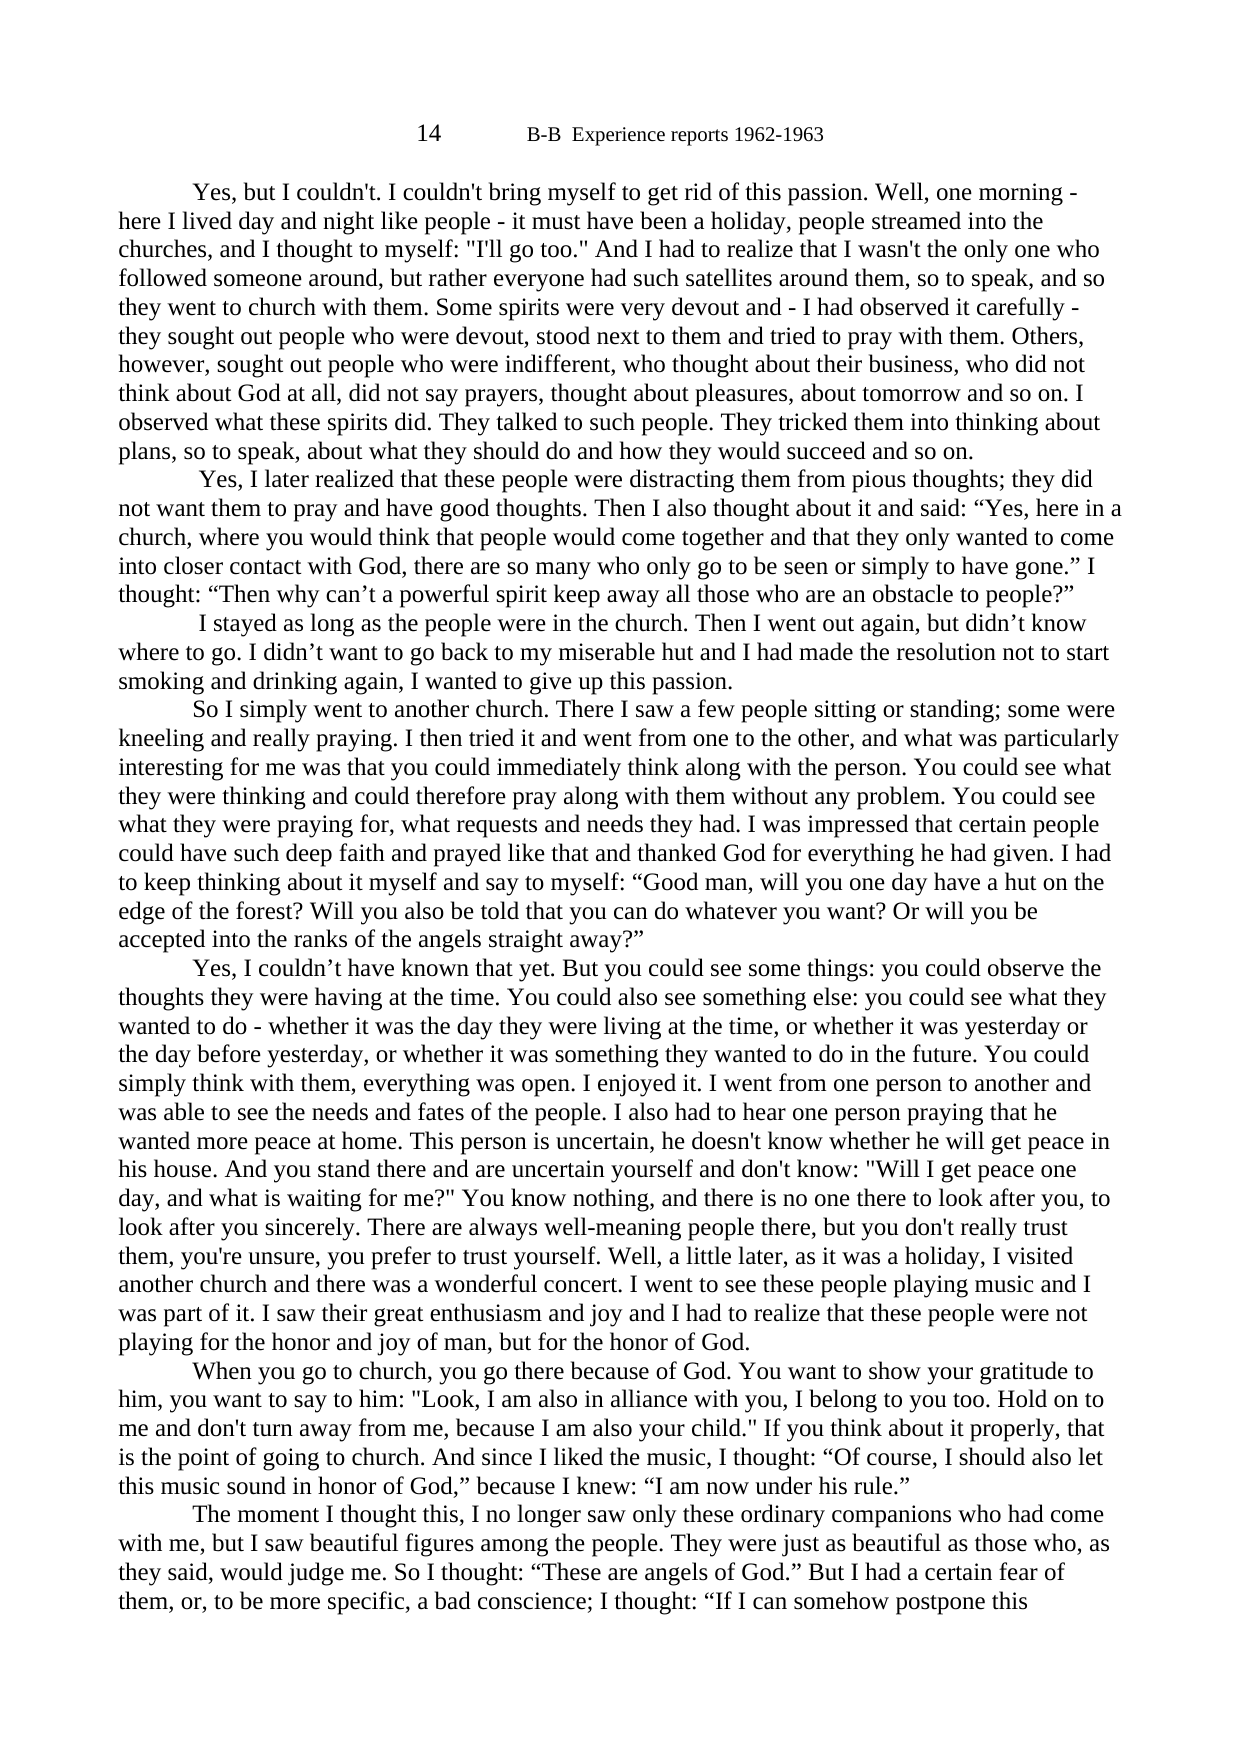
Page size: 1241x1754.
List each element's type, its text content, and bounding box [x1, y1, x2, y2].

text Yes, I couldn’t have known that yet. But you could see some things: you could observe the thoughts they were having at the time. You could also see something else: you could see what they wanted to do - whether it was the day they were living at the time, or whether it was yesterday or the day before yesterday, or whether it was something they wanted to do in the future. You could simply think with them, everything was open. I enjoyed it. I went from one person to another and was able to see the needs and fates of the people. I also had to hear one person praying that he wanted more peace at home. This person is uncertain, he doesn't know whether he will get peace in his house. And you stand there and are uncertain yourself and don't know: "Will I get peace one day, and what is waiting for me?" You know nothing, and there is no one there to look after you, to look after you sincerely. There are always well-meaning people there, but you don't really trust them, you're unsure, you prefer to trust yourself. Well, a little later, as it was a holiday, I visited another church and there was a wonderful concert. I went to see these people playing music and I was part of it. I saw their great enthusiasm and joy and I had to realize that these people were not playing for the honor and joy of man, but for the honor of God. [118, 953, 1122, 1356]
text So I simply went to another church. There I saw a few people sitting or standing; some were kneeling and really praying. I then tried it and went from one to the other, and what was particularly interesting for me was that you could immediately think along with the person. You could see what they were thinking and could therefore pray along with them without any problem. You could see what they were praying for, what requests and needs they had. I was impressed that certain people could have such deep faith and prayed like that and thanked God for everything he had given. I had to keep thinking about it myself and say to myself: “Good man, will you one day have a hut on the edge of the forest? Will you also be told that you can do whatever you want? Or will you be accepted into the ranks of the angels straight away?” [118, 694, 1122, 953]
text The moment I thought this, I no longer saw only these ordinary companions who had come with me, but I saw beautiful figures among the people. They were just as beautiful as those who, as they said, would judge me. So I thought: “These are angels of God.” But I had a certain fear of them, or, to be more specific, a bad conscience; I thought: “If I can somehow postpone this [118, 1499, 1122, 1614]
text Yes, I later realized that these people were distracting them from pious thoughts; they did not want them to pray and have good thoughts. Then I also thought about it and said: “Yes, here in a church, where you would think that people would come together and that they only wanted to come into closer contact with God, there are so many who only go to be seen or simply to have gone.” I thought: “Then why can’t a powerful spirit keep away all those who are an obstacle to people?” [118, 464, 1122, 608]
text I stayed as long as the people were in the church. Then I went out again, but didn’t know where to go. I didn’t want to go back to my miserable hut and I had made the resolution not to start smoking and drinking again, I wanted to give up this passion. [118, 608, 1122, 694]
text Yes, but I couldn't. I couldn't bring myself to get rid of this passion. Well, one morning - here I lived day and night like people - it must have been a holiday, people streamed into the churches, and I thought to myself: "I'll go too." And I had to realize that I wasn't the only one who followed someone around, but rather everyone had such satellites around them, so to speak, and so they went to church with them. Some spirits were very devout and - I had observed it carefully - they sought out people who were devout, stood next to them and tried to pray with them. Others, however, sought out people who were indifferent, who thought about their business, who did not think about God at all, did not say prayers, thought about pleasures, about tomorrow and so on. I observed what these spirits did. They talked to such people. They tricked them into thinking about plans, so to speak, about what they should do and how they would succeed and so on. [118, 177, 1122, 464]
text When you go to church, you go there because of God. You want to show your gratitude to him, you want to say to him: "Look, I am also in alliance with you, I belong to you too. Hold on to me and don't turn away from me, because I am also your child." If you think about it properly, that is the point of going to church. And since I liked the music, I thought: “Of course, I should also let this music sound in honor of God,” because I knew: “I am now under his rule.” [118, 1356, 1122, 1499]
